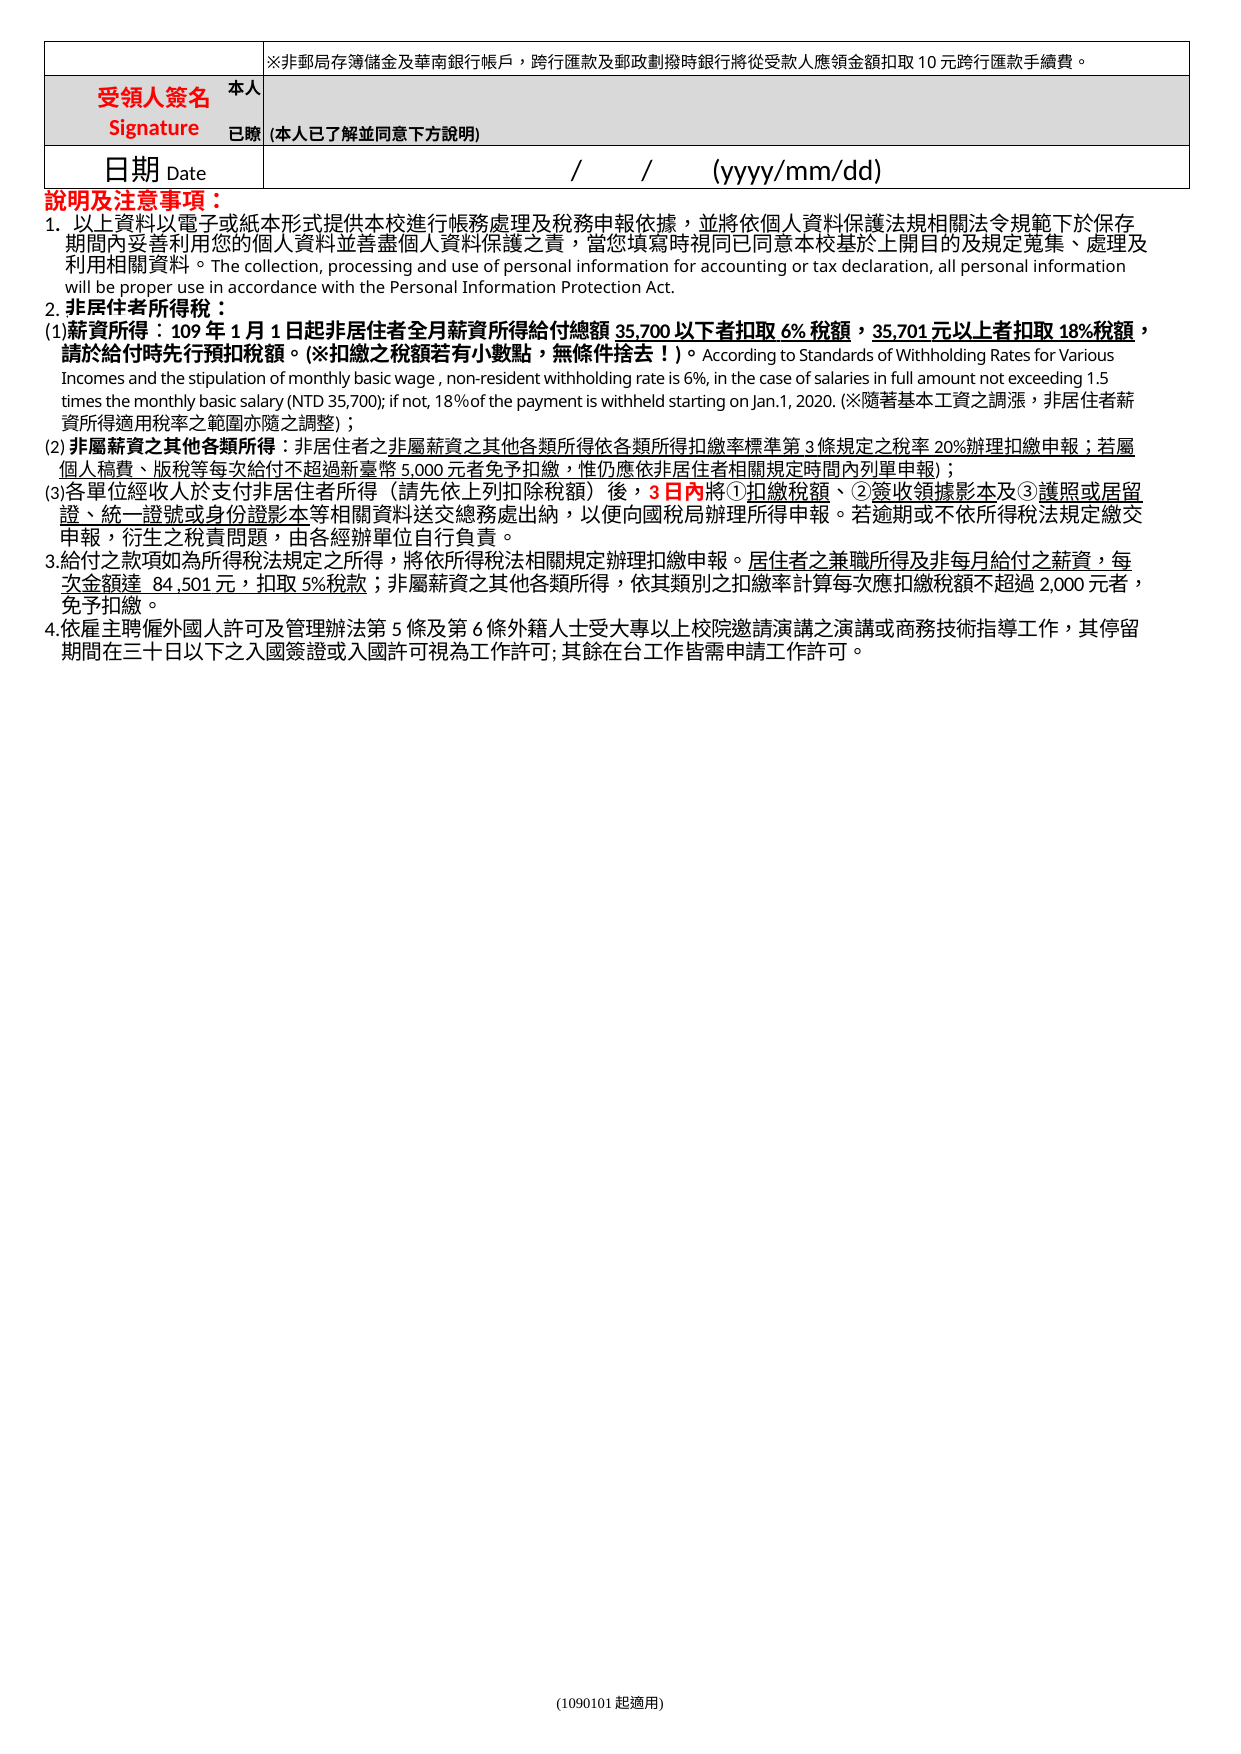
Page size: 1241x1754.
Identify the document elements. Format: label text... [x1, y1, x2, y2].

table_cell [1190, 41, 1196, 75]
table_cell [45, 42, 263, 75]
table_cell / / (yyyy/mm/dd) [264, 146, 1189, 188]
table_cell (本人 (已瞭 (本人已了解並同意下方說明) [264, 76, 1189, 145]
text (3)各單位經收人於支付非居住者所得（請先依上列扣除稅額）後，3日內將①扣繳稅額、②簽收領據影本及③護照或居留證、統一證號或身份證影本等相關資料送交總務處出納，以便向國稅局辦理所得申報。若逾期或不依所得稅法規定繳交申報，衍生之稅責問題，由各經辦單位自行負責。 [44, 481, 1152, 550]
text 3.給付之款項如為所得稅法規定之所得，將依所得稅法相關規定辦理扣繳申報。居住者之兼職所得及非每月給付之薪資，每次金額達 84 ,501元，扣取5%稅款；非屬薪資之其他各類所得，依其類別之扣繳率計算每次應扣繳稅額不超過2,000元者，免予扣繳。 [44, 550, 1152, 618]
table_cell [1190, 75, 1196, 145]
text (1)薪資所得：109年1月1日起非居住者全月薪資所得給付總額35,700以下者扣取6% 稅額，35,701元以上者扣取18%稅額，請於給付時先行預扣稅額。(※扣繳之稅額若有小數點，無條件捨去！)。According to Standards of Withholding Rates for Various Incomes and the stipulation of monthly basic wage , non-resident withholding rate is 6%, in the case of salaries in full amount not exceeding 1.5 times the monthly basic salary (NTD 35,700); if not, 18％of the payment is withheld starting on Jan.1, 2020. (※隨著基本工資之調漲，非居住者薪資所得適用稅率之範圍亦隨之調整)； [44, 321, 1152, 435]
text 2. 非居住者所得稅： [44, 298, 1152, 321]
text 說明及注意事項： [44, 189, 1152, 214]
table_cell ※非郵局存簿儲金及華南銀行帳戶，跨行匯款及郵政劃撥時銀行將從受款人應領金額扣取10元跨行匯款手續費。 [264, 42, 1189, 75]
table_cell [1190, 145, 1196, 188]
table_cell 日期Date [45, 146, 263, 188]
text 1. 以上資料以電子或紙本形式提供本校進行帳務處理及稅務申報依據，並將依個人資料保護法規相關法令規範下於保存期間內妥善利用您的個人資料並善盡個人資料保護之責，當您填寫時視同已同意本校基於上開目的及規定蒐集、處理及利用相關資料。The collection, processing and use of personal information for accounting or tax declaration, all personal information will be proper use in accordance with the Personal Information Protection Act. [44, 214, 1152, 298]
table_cell 受領人簽名 Signature [45, 76, 263, 145]
text (2) 非屬薪資之其他各類所得：非居住者之非屬薪資之其他各類所得依各類所得扣繳率標準第3條規定之稅率20%辦理扣繳申報；若屬個人稿費、版稅等每次給付不超過新臺幣5,000 元者免予扣繳，惟仍應依非居住者相關規定時間內列單申報)； [44, 435, 1152, 481]
text 4.依雇主聘僱外國人許可及管理辦法第5條及第6條外籍人士受大專以上校院邀請演講之演講或商務技術指導工作，其停留期間在三十日以下之入國簽證或入國許可視為工作許可; 其餘在台工作皆需申請工作許可。 [44, 618, 1152, 664]
